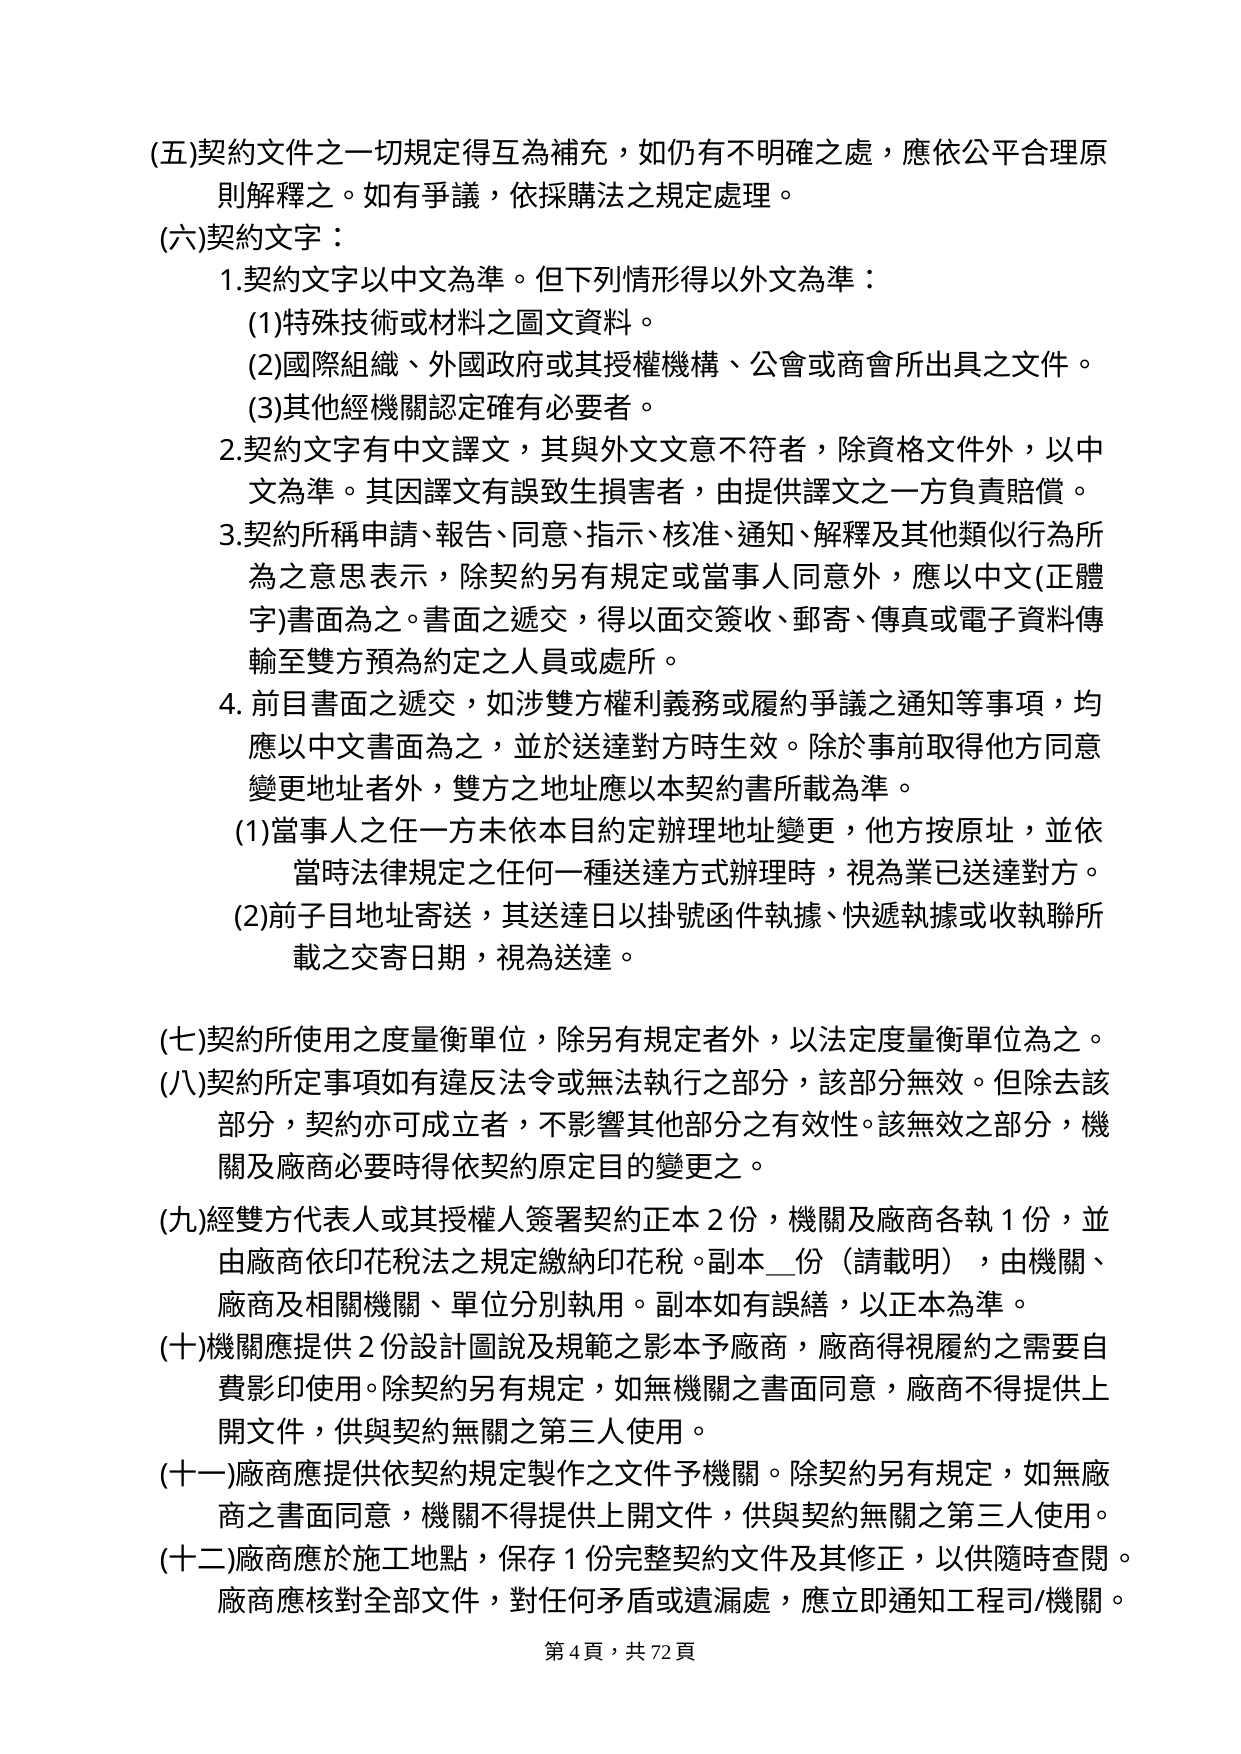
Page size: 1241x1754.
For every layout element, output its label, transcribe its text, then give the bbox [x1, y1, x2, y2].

text 1.契約文字以中文為準。但下列情形得以外文為準： [218, 257, 1104, 299]
text (五)契約文件之一切規定得互為補充，如仍有不明確之處，應依公平合理原則解釋之。如有爭議，依採購法之規定處理。 [142, 130, 1110, 214]
text (2)國際組織、外國政府或其授權機構、公會或商會所出具之文件。 [248, 342, 1110, 384]
text (3)其他經機關認定確有必要者。 [248, 384, 1110, 427]
text (九)經雙方代表人或其授權人簽署契約正本2份，機關及廠商各執1份，並由廠商依印花稅法之規定繳納印花稅。副本＿份（請載明），由機關、廠商及相關機關、單位分別執用。副本如有誤繕，以正本為準。 [159, 1197, 1110, 1323]
text (2)前子目地址寄送，其送達日以掛號函件執據、快遞執據或收執聯所載之交寄日期，視為送達。 [219, 892, 1104, 977]
text (十一)廠商應提供依契約規定製作之文件予機關。除契約另有規定，如無廠商之書面同意，機關不得提供上開文件，供與契約無關之第三人使用。 [159, 1451, 1110, 1535]
text 4. 前目書面之遞交，如涉雙方權利義務或履約爭議之通知等事項，均應以中文書面為之，並於送達對方時生效。除於事前取得他方同意變更地址者外，雙方之地址應以本契約書所載為準。 [218, 681, 1104, 808]
text (十二)廠商應於施工地點，保存1份完整契約文件及其修正，以供隨時查閱。廠商應核對全部文件，對任何矛盾或遺漏處，應立即通知工程司/機關。 [159, 1535, 1110, 1620]
text 2.契約文字有中文譯文，其與外文文意不符者，除資格文件外，以中文為準。其因譯文有誤致生損害者，由提供譯文之一方負責賠償。 [218, 427, 1104, 511]
text (1)當事人之任一方未依本目約定辦理地址變更，他方按原址，並依當時法律規定之任何一種送達方式辦理時，視為業已送達對方。 [219, 808, 1104, 892]
text (1)特殊技術或材料之圖文資料。 [248, 299, 1110, 342]
text (六)契約文字： [159, 214, 1110, 257]
text (十)機關應提供2份設計圖說及規範之影本予廠商，廠商得視履約之需要自費影印使用。除契約另有規定，如無機關之書面同意，廠商不得提供上開文件，供與契約無關之第三人使用。 [159, 1323, 1110, 1451]
text (八)契約所定事項如有違反法令或無法執行之部分，該部分無效。但除去該部分，契約亦可成立者，不影響其他部分之有效性。該無效之部分，機關及廠商必要時得依契約原定目的變更之。 [159, 1059, 1110, 1186]
text 3.契約所稱申請、報告、同意、指示、核准、通知、解釋及其他類似行為所為之意思表示，除契約另有規定或當事人同意外，應以中文(正體字)書面為之。書面之遞交，得以面交簽收、郵寄、傳真或電子資料傳輸至雙方預為約定之人員或處所。 [218, 511, 1104, 681]
text (七)契約所使用之度量衡單位，除另有規定者外，以法定度量衡單位為之。 [159, 1017, 1110, 1059]
